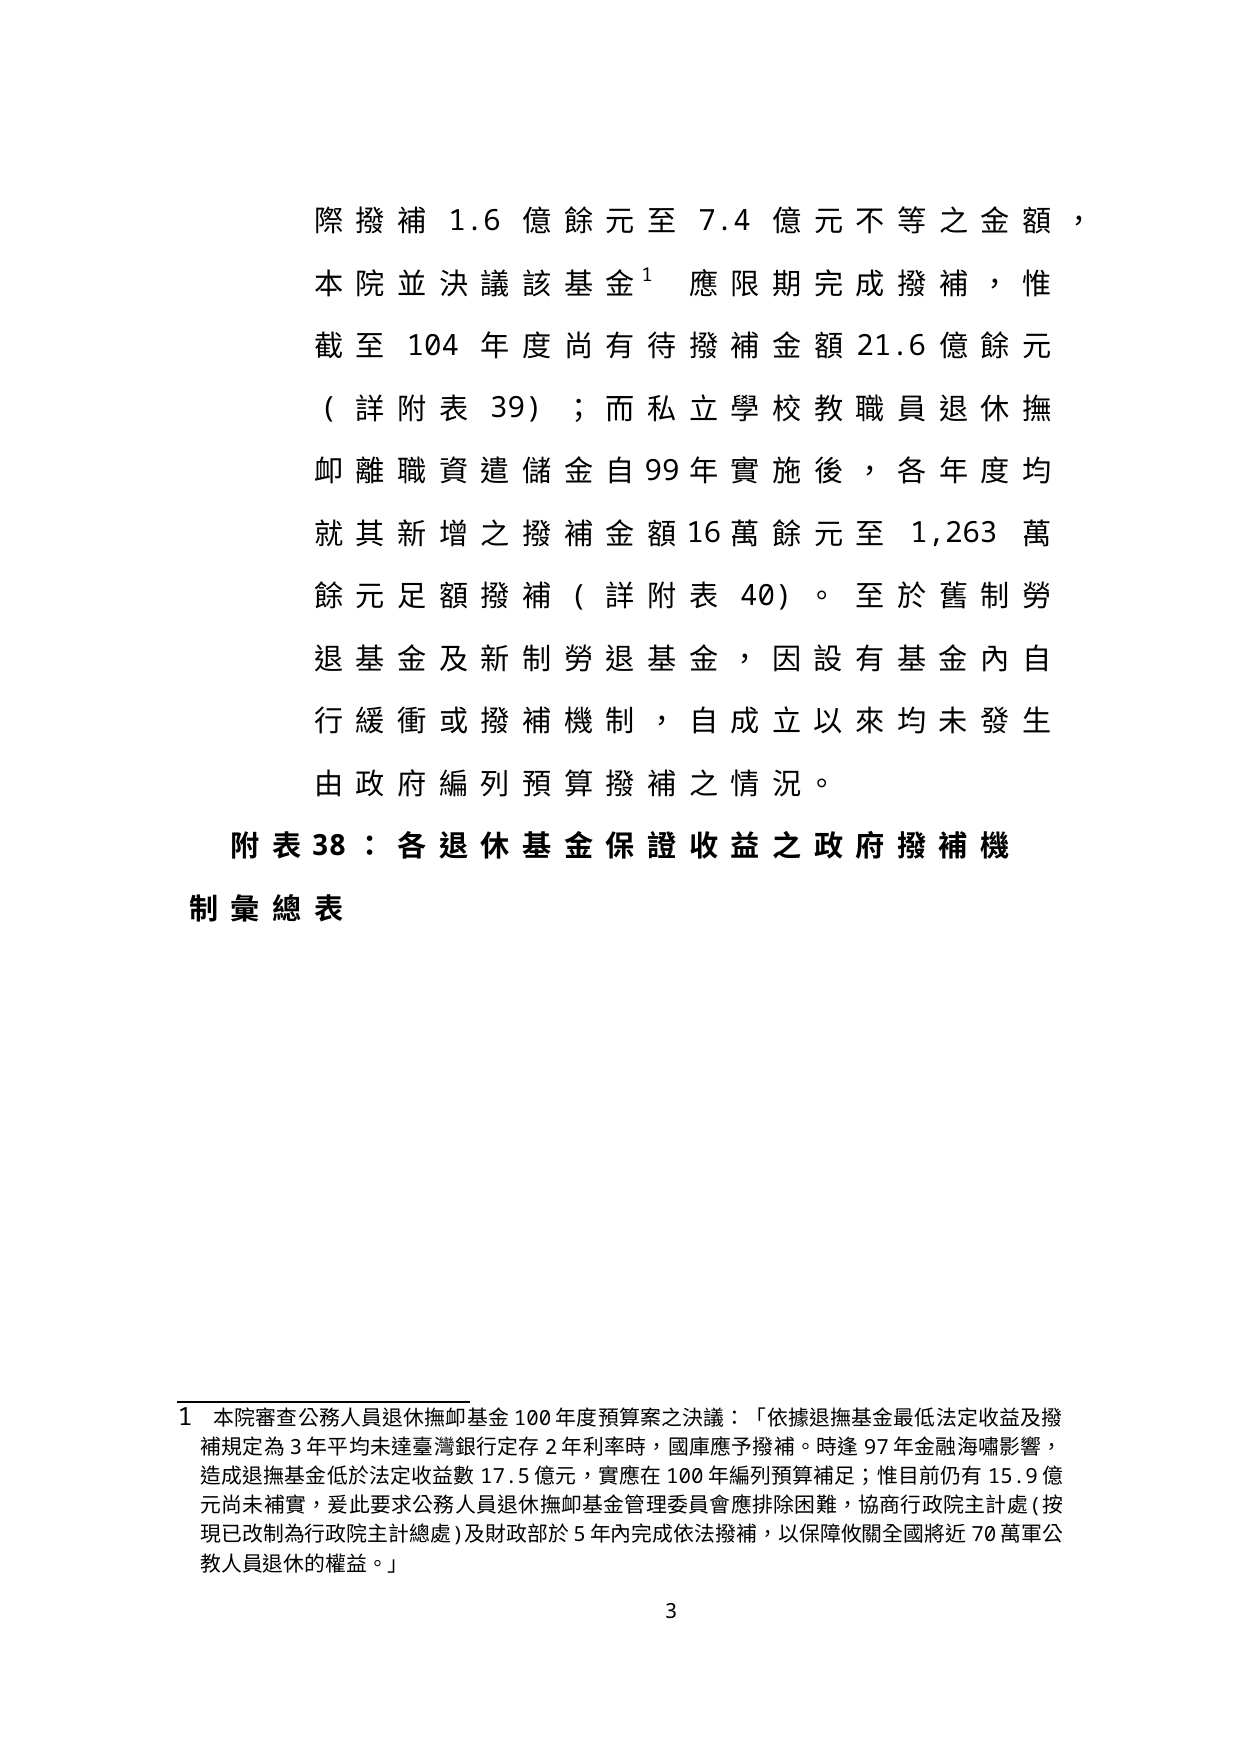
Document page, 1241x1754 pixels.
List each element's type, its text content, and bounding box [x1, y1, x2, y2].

text 附表38：各退休基金保證收益之政府撥補機制彙總表 [183, 802, 1052, 927]
text 依規定當各退休基金之實際收益低於法定收益時，即應進行撥補。近年來由於97年金融海嘯之影響，軍公教退撫基金97年度至99年度之3年平均最低已實現收益均未達法定收益，故於99年度至104年度實際撥補1.6億餘元至7.4億元不等之金額，本院並決議該基金應限期完成撥補，惟截至104年度尚有待撥補金額21.6億餘元(詳附表39)；而私立學校教職員退休撫卹離職資遣儲金自99年實施後，各年度均就其新增之撥補金額16萬餘元至1,263萬餘元足額撥補(詳附表40)。至於舊制勞退基金及新制勞退基金，因設有基金內自行緩衝或撥補機制，自成立以來均未發生由政府編列預算撥補之情況。 [271, 177, 1058, 802]
text 本院審查公務人員退休撫卹基金100年度預算案之決議：「依據退撫基金最低法定收益及撥補規定為3年平均未達臺灣銀行定存2年利率時，國庫應予撥補。時逢97年金融海嘯影響，造成退撫基金低於法定收益數17.5億元，實應在100年編列預算補足；惟目前仍有15.9億元尚未補實，爰此要求公務人員退休撫卹基金管理委員會應排除困難，協商行政院主計處(按：現已改制為行政院主計總處)及財政部於5年內完成依法撥補，以保障攸關全國將近70萬軍公教人員退休的權益。」 [177, 1402, 1063, 1577]
